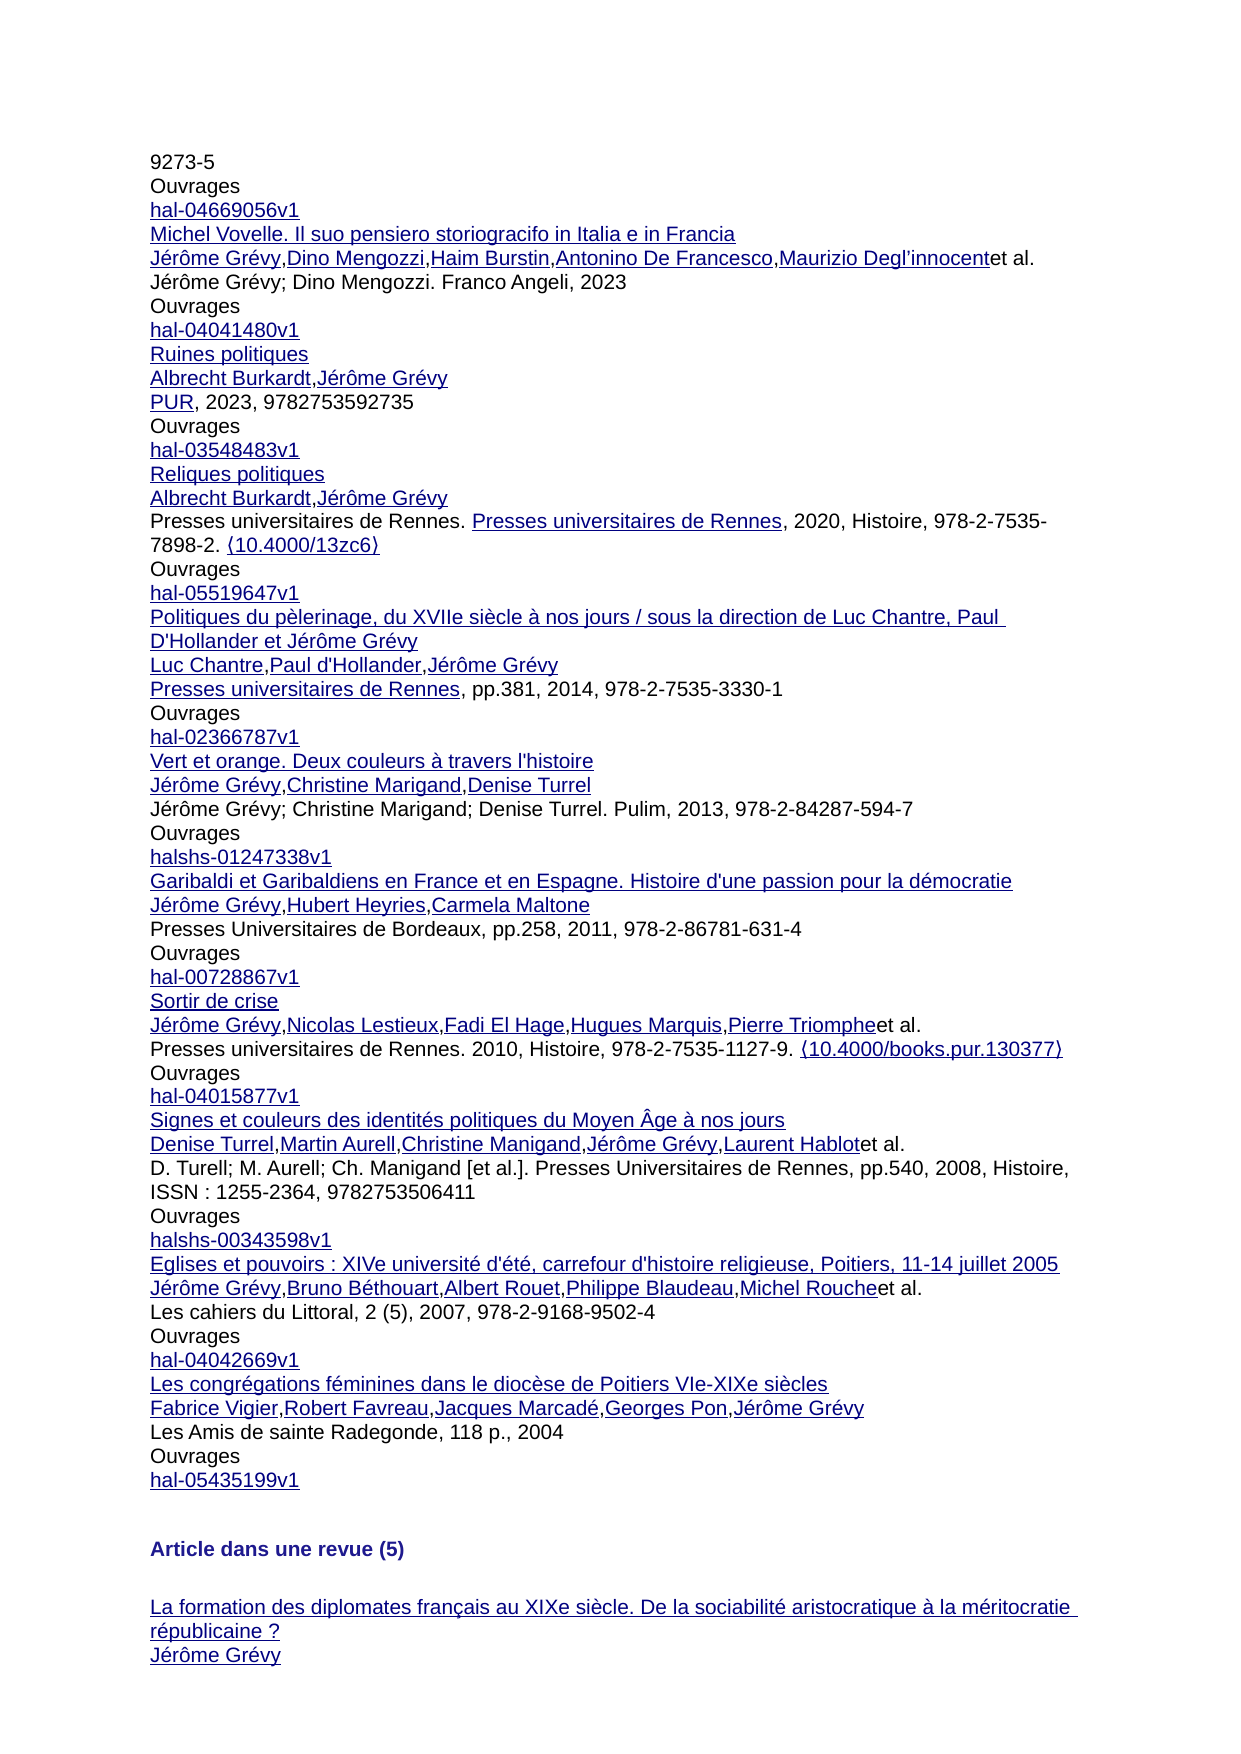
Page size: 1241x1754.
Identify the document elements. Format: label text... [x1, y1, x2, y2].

table_cell Politiques du pèlerinage, du XVIIe siècle à nos jours / sous la direction de Luc Chantre, Paul D'Hollander et Jérôme Grévy Luc Chantre,Paul d'Hollander,Jérôme Grévy Presses universitaires de Rennes, pp.381, 2014, 978-2-7535-3330-1 Ouvrages hal-02366787v1 [150, 605, 1090, 749]
table_cell Garibaldi et Garibaldiens en France et en Espagne. Histoire d'une passion pour la démocratie Jérôme Grévy,Hubert Heyries,Carmela Maltone Presses Universitaires de Bordeaux, pp.258, 2011, 978-2-86781-631-4 Ouvrages hal-00728867v1 [150, 869, 1090, 988]
table_cell Vert et orange. Deux couleurs à travers l'histoire Jérôme Grévy,Christine Marigand,Denise Turrel Jérôme Grévy; Christine Marigand; Denise Turrel. Pulim, 2013, 978-2-84287-594-7 Ouvrages halshs-01247338v1 [150, 749, 1090, 869]
table_header Ruines politiques Jérôme Grévy Centre de recherches en histoire, histoire de l'art et musicologie (Criham) des universités de Poitiers et Limoges. Presses universitaires de Rennes (Pur), 2023, Histoire, Frédéric Chauvaud, 978-2-7535-9273-5 Ouvrages hal-04669056v1 [150, 150, 1090, 222]
subtitle Article dans une revue (5) [150, 1536, 1090, 1560]
table_header La formation des diplomates français au XIXe siècle. De la sociabilité aristocratique à la méritocratie républicaine ? Jérôme Grévy [150, 1595, 1090, 1667]
table_cell Signes et couleurs des identités politiques du Moyen Âge à nos jours Denise Turrel,Martin Aurell,Christine Manigand,Jérôme Grévy,Laurent Hablotet al. D. Turell; M. Aurell; Ch. Manigand [et al.]. Presses Universitaires de Rennes, pp.540, 2008, Histoire, ISSN : 1255-2364, 9782753506411 Ouvrages halshs-00343598v1 [150, 1108, 1090, 1252]
table_cell Sortir de crise Jérôme Grévy,Nicolas Lestieux,Fadi El Hage,Hugues Marquis,Pierre Triompheet al. Presses universitaires de Rennes. 2010, Histoire, 978-2-7535-1127-9. ⟨10.4000/books.pur.130377⟩ Ouvrages hal-04015877v1 [150, 989, 1090, 1108]
table_cell Les congrégations féminines dans le diocèse de Poitiers VIe-XIXe siècles Fabrice Vigier,Robert Favreau,Jacques Marcadé,Georges Pon,Jérôme Grévy Les Amis de sainte Radegonde, 118 p., 2004 Ouvrages hal-05435199v1 [150, 1372, 1090, 1492]
table_cell Reliques politiques Albrecht Burkardt,Jérôme Grévy Presses universitaires de Rennes. Presses universitaires de Rennes, 2020, Histoire, 978-2-7535-7898-2. ⟨10.4000/13zc6⟩ Ouvrages hal-05519647v1 [150, 461, 1090, 605]
table_cell Michel Vovelle. Il suo pensiero storiogracifo in Italia e in Francia Jérôme Grévy,Dino Mengozzi,Haim Burstin,Antonino De Francesco,Maurizio Degl’innocentet al. Jérôme Grévy; Dino Mengozzi. Franco Angeli, 2023 Ouvrages hal-04041480v1 [150, 222, 1090, 342]
table_cell Eglises et pouvoirs : XIVe université d'été, carrefour d'histoire religieuse, Poitiers, 11-14 juillet 2005 Jérôme Grévy,Bruno Béthouart,Albert Rouet,Philippe Blaudeau,Michel Roucheet al. Les cahiers du Littoral, 2 (5), 2007, 978-2-9168-9502-4 Ouvrages hal-04042669v1 [150, 1252, 1090, 1372]
table_cell Ruines politiques Albrecht Burkardt,Jérôme Grévy PUR, 2023, 9782753592735 Ouvrages hal-03548483v1 [150, 342, 1090, 461]
